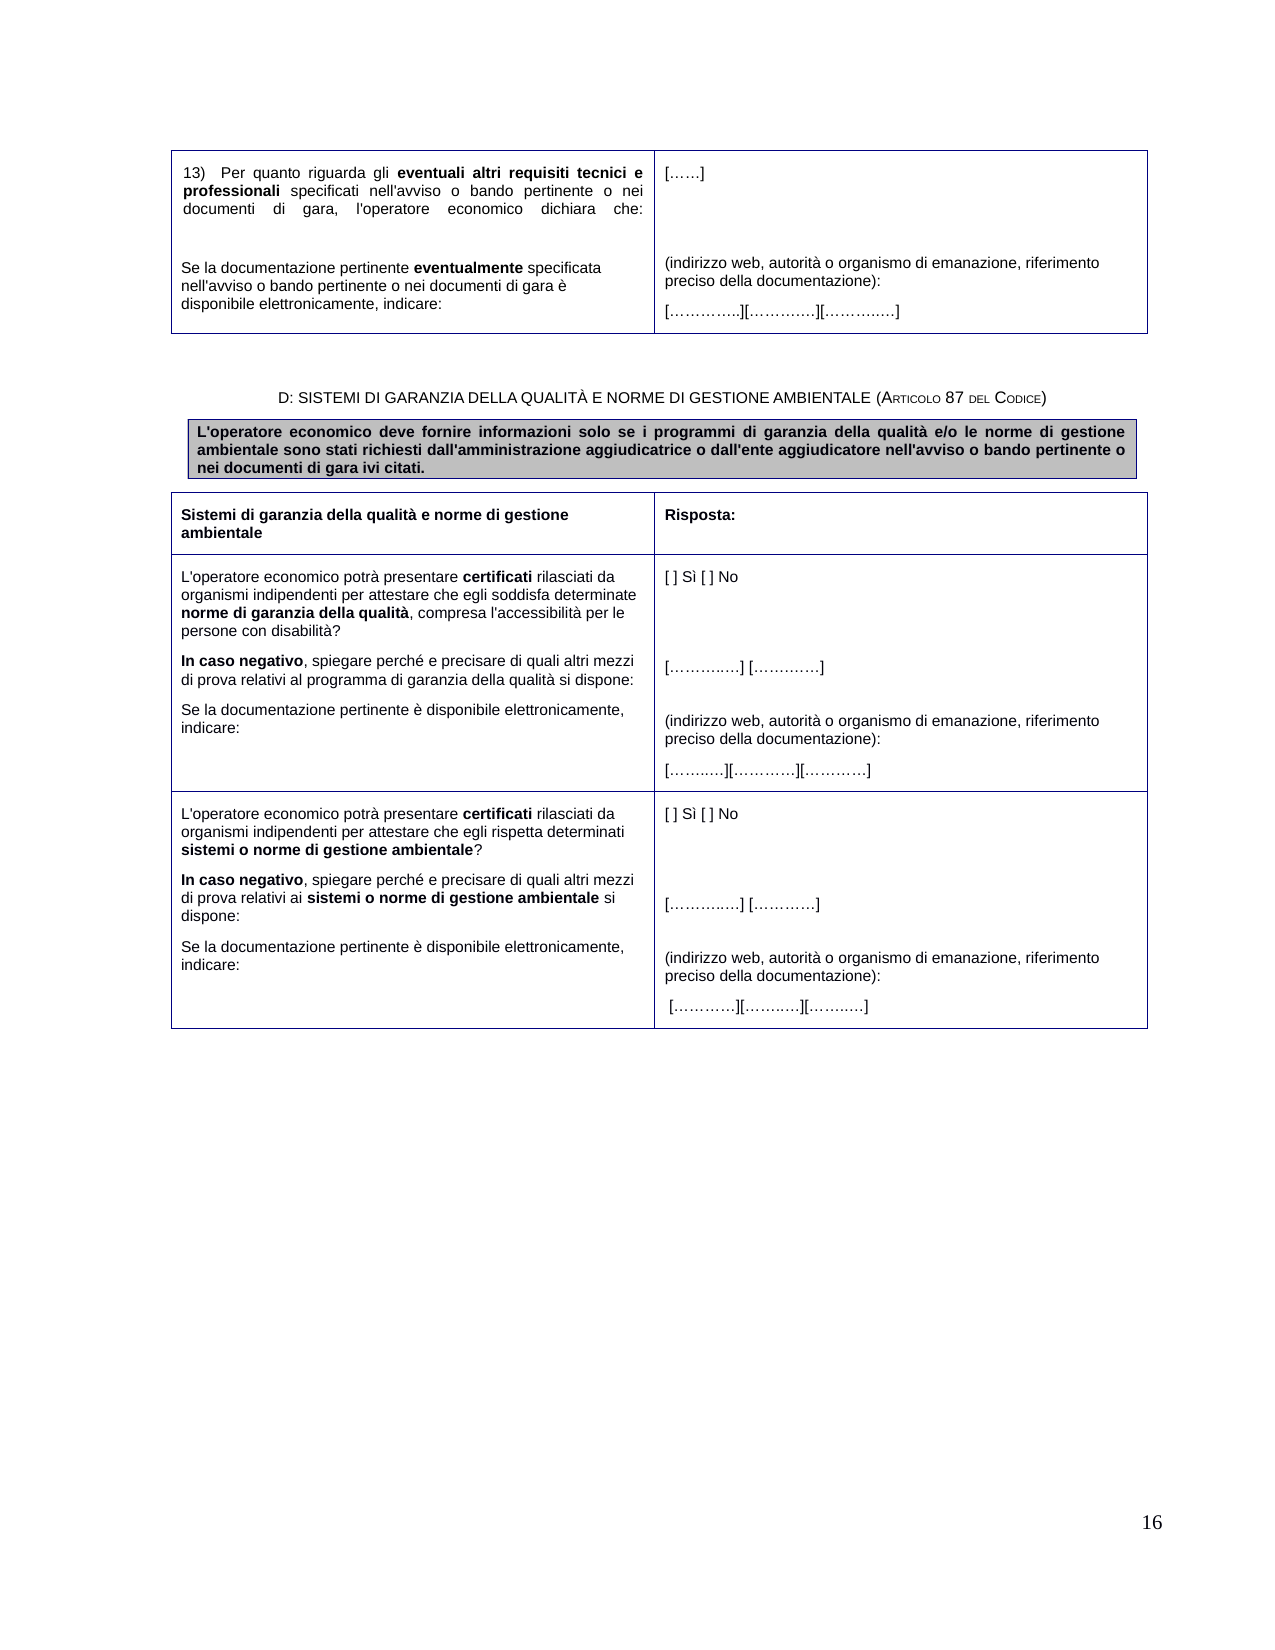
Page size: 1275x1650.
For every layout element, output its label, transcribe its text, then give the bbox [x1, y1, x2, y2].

table_cell 13) Per quanto riguarda gli eventuali altri requisiti tecnici e professionali specificati nell'avviso o bando pertinente o nei documenti di gara, l'operatore economico dichiara che: Se la documentazione pertinente eventualmente specificata nell'avviso o bando pertinente o nei documenti di gara è disponibile elettronicamente, indicare: [172, 151, 654, 333]
table_header Risposta: [655, 493, 1147, 554]
table_header Sistemi di garanzia della qualità e norme di gestione ambientale [172, 493, 654, 554]
table_cell [……] (indirizzo web, autorità o organismo di emanazione, riferimento preciso della documentazione): […………..][……….…][………..…] [655, 151, 1147, 333]
table_cell [ ] Sì [ ] No [………..…] […………] (indirizzo web, autorità o organismo di emanazione, riferimento preciso della documentazione): […………][……..…][……..…] [655, 792, 1147, 1028]
table_cell L'operatore economico potrà presentare certificati rilasciati da organismi indipendenti per attestare che egli soddisfa determinate norme di garanzia della qualità, compresa l'accessibilità per le persone con disabilità? In caso negativo, spiegare perché e precisare di quali altri mezzi di prova relativi al programma di garanzia della qualità si dispone: Se la documentazione pertinente è disponibile elettronicamente, indicare: [172, 555, 654, 791]
table_cell [ ] Sì [ ] No [………..…] […….……] (indirizzo web, autorità o organismo di emanazione, riferimento preciso della documentazione): [……..…][…………][…………] [655, 555, 1147, 791]
text L'operatore economico deve fornire informazioni solo se i programmi di garanzia della qualità e/o le norme di gestione ambientale sono stati richiesti dall'amministrazione aggiudicatrice o dall'ente aggiudicatore nell'avviso o bando pertinente o nei documenti di gara ivi citati. [189, 420, 1136, 478]
title D: SISTEMI di garanzia della qualità e norme di gestione ambientale (Articolo 87 del Codice) [187, 387, 1137, 407]
table_cell L'operatore economico potrà presentare certificati rilasciati da organismi indipendenti per attestare che egli rispetta determinati sistemi o norme di gestione ambientale? In caso negativo, spiegare perché e precisare di quali altri mezzi di prova relativi ai sistemi o norme di gestione ambientale si dispone: Se la documentazione pertinente è disponibile elettronicamente, indicare: [172, 792, 654, 1028]
